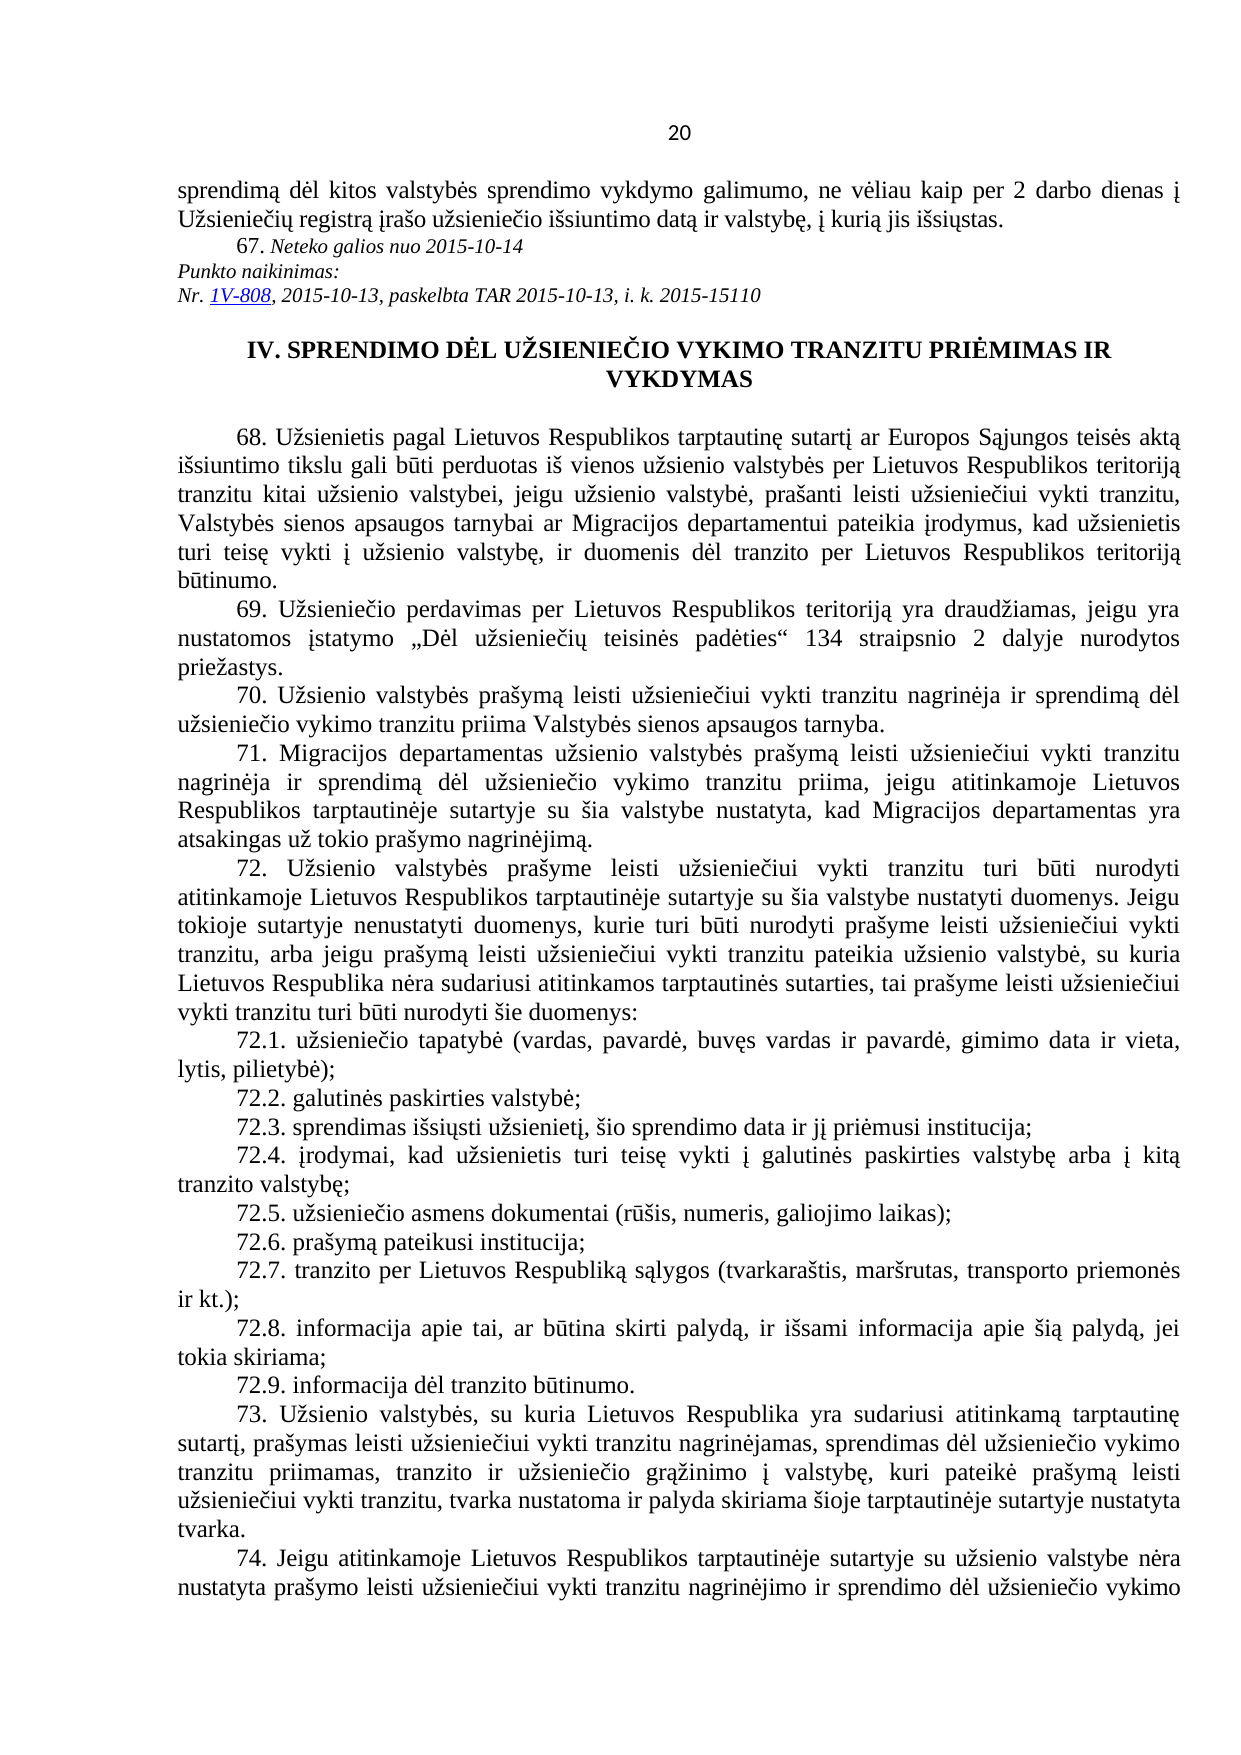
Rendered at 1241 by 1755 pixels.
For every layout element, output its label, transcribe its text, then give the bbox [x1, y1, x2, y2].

text 72.6. prašymą pateikusi institucija; [177, 1227, 1181, 1256]
text 74. Jeigu atitinkamoje Lietuvos Respublikos tarptautinėje sutartyje su užsienio valstybe nėra nustatyta prašymo leisti užsieniečiui vykti tranzitu nagrinėjimo ir sprendimo dėl užsieniečio vykimo [177, 1543, 1181, 1601]
text 72.3. sprendimas išsiųsti užsienietį, šio sprendimo data ir jį priėmusi institucija; [177, 1112, 1181, 1141]
text 67. Neteko galios nuo 2015-10-14 [177, 232, 1181, 259]
text 72.9. informacija dėl tranzito būtinumo. [177, 1371, 1181, 1399]
text 72.4. įrodymai, kad užsienietis turi teisę vykti į galutinės paskirties valstybę arba į kitą tranzito valstybę; [177, 1141, 1181, 1198]
text 72.7. tranzito per Lietuvos Respubliką sąlygos (tvarkaraštis, maršrutas, transporto priemonės ir kt.); [177, 1256, 1181, 1313]
text Nr. 1V-808, 2015-10-13, paskelbta TAR 2015-10-13, i. k. 2015-15110 [177, 283, 1181, 307]
text 68. Užsienietis pagal Lietuvos Respublikos tarptautinę sutartį ar Europos Sąjungos teisės aktą išsiuntimo tikslu gali būti perduotas iš vienos užsienio valstybės per Lietuvos Respublikos teritoriją tranzitu kitai užsienio valstybei, jeigu užsienio valstybė, prašanti leisti užsieniečiui vykti tranzitu, Valstybės sienos apsaugos tarnybai ar Migracijos departamentui pateikia įrodymus, kad užsienietis turi teisę vykti į užsienio valstybę, ir duomenis dėl tranzito per Lietuvos Respublikos teritoriją būtinumo. [177, 422, 1181, 594]
text 72.8. informacija apie tai, ar būtina skirti palydą, ir išsami informacija apie šią palydą, jei tokia skiriama; [177, 1313, 1181, 1371]
text sprendimą dėl kitos valstybės sprendimo vykdymo galimumo, ne vėliau kaip per 2 darbo dienas į Užsieniečių registrą įrašo užsieniečio išsiuntimo datą ir valstybę, į kurią jis išsiųstas. [177, 175, 1181, 232]
text IV. Sprendimo dėl užsieniečio vykimo tranzitu PRIĖMIMAS IR Vykdymas [177, 336, 1181, 393]
text 72. Užsienio valstybės prašyme leisti užsieniečiui vykti tranzitu turi būti nurodyti atitinkamoje Lietuvos Respublikos tarptautinėje sutartyje su šia valstybe nustatyti duomenys. Jeigu tokioje sutartyje nenustatyti duomenys, kurie turi būti nurodyti prašyme leisti užsieniečiui vykti tranzitu, arba jeigu prašymą leisti užsieniečiui vykti tranzitu pateikia užsienio valstybė, su kuria Lietuvos Respublika nėra sudariusi atitinkamos tarptautinės sutarties, tai prašyme leisti užsieniečiui vykti tranzitu turi būti nurodyti šie duomenys: [177, 853, 1181, 1026]
text 73. Užsienio valstybės, su kuria Lietuvos Respublika yra sudariusi atitinkamą tarptautinę sutartį, prašymas leisti užsieniečiui vykti tranzitu nagrinėjamas, sprendimas dėl užsieniečio vykimo tranzitu priimamas, tranzito ir užsieniečio grąžinimo į valstybę, kuri pateikė prašymą leisti užsieniečiui vykti tranzitu, tvarka nustatoma ir palyda skiriama šioje tarptautinėje sutartyje nustatyta tvarka. [177, 1399, 1181, 1543]
text 72.2. galutinės paskirties valstybė; [177, 1083, 1181, 1112]
text Punkto naikinimas: [177, 259, 1181, 283]
text 72.1. užsieniečio tapatybė (vardas, pavardė, buvęs vardas ir pavardė, gimimo data ir vieta, lytis, pilietybė); [177, 1026, 1181, 1083]
text 69. Užsieniečio perdavimas per Lietuvos Respublikos teritoriją yra draudžiamas, jeigu yra nustatomos įstatymo „Dėl užsieniečių teisinės padėties“ 134 straipsnio 2 dalyje nurodytos priežastys. [177, 594, 1181, 681]
text 72.5. užsieniečio asmens dokumentai (rūšis, numeris, galiojimo laikas); [177, 1198, 1181, 1227]
text 71. Migracijos departamentas užsienio valstybės prašymą leisti užsieniečiui vykti tranzitu nagrinėja ir sprendimą dėl užsieniečio vykimo tranzitu priima, jeigu atitinkamoje Lietuvos Respublikos tarptautinėje sutartyje su šia valstybe nustatyta, kad Migracijos departamentas yra atsakingas už tokio prašymo nagrinėjimą. [177, 738, 1181, 853]
text 70. Užsienio valstybės prašymą leisti užsieniečiui vykti tranzitu nagrinėja ir sprendimą dėl užsieniečio vykimo tranzitu priima Valstybės sienos apsaugos tarnyba. [177, 681, 1181, 738]
